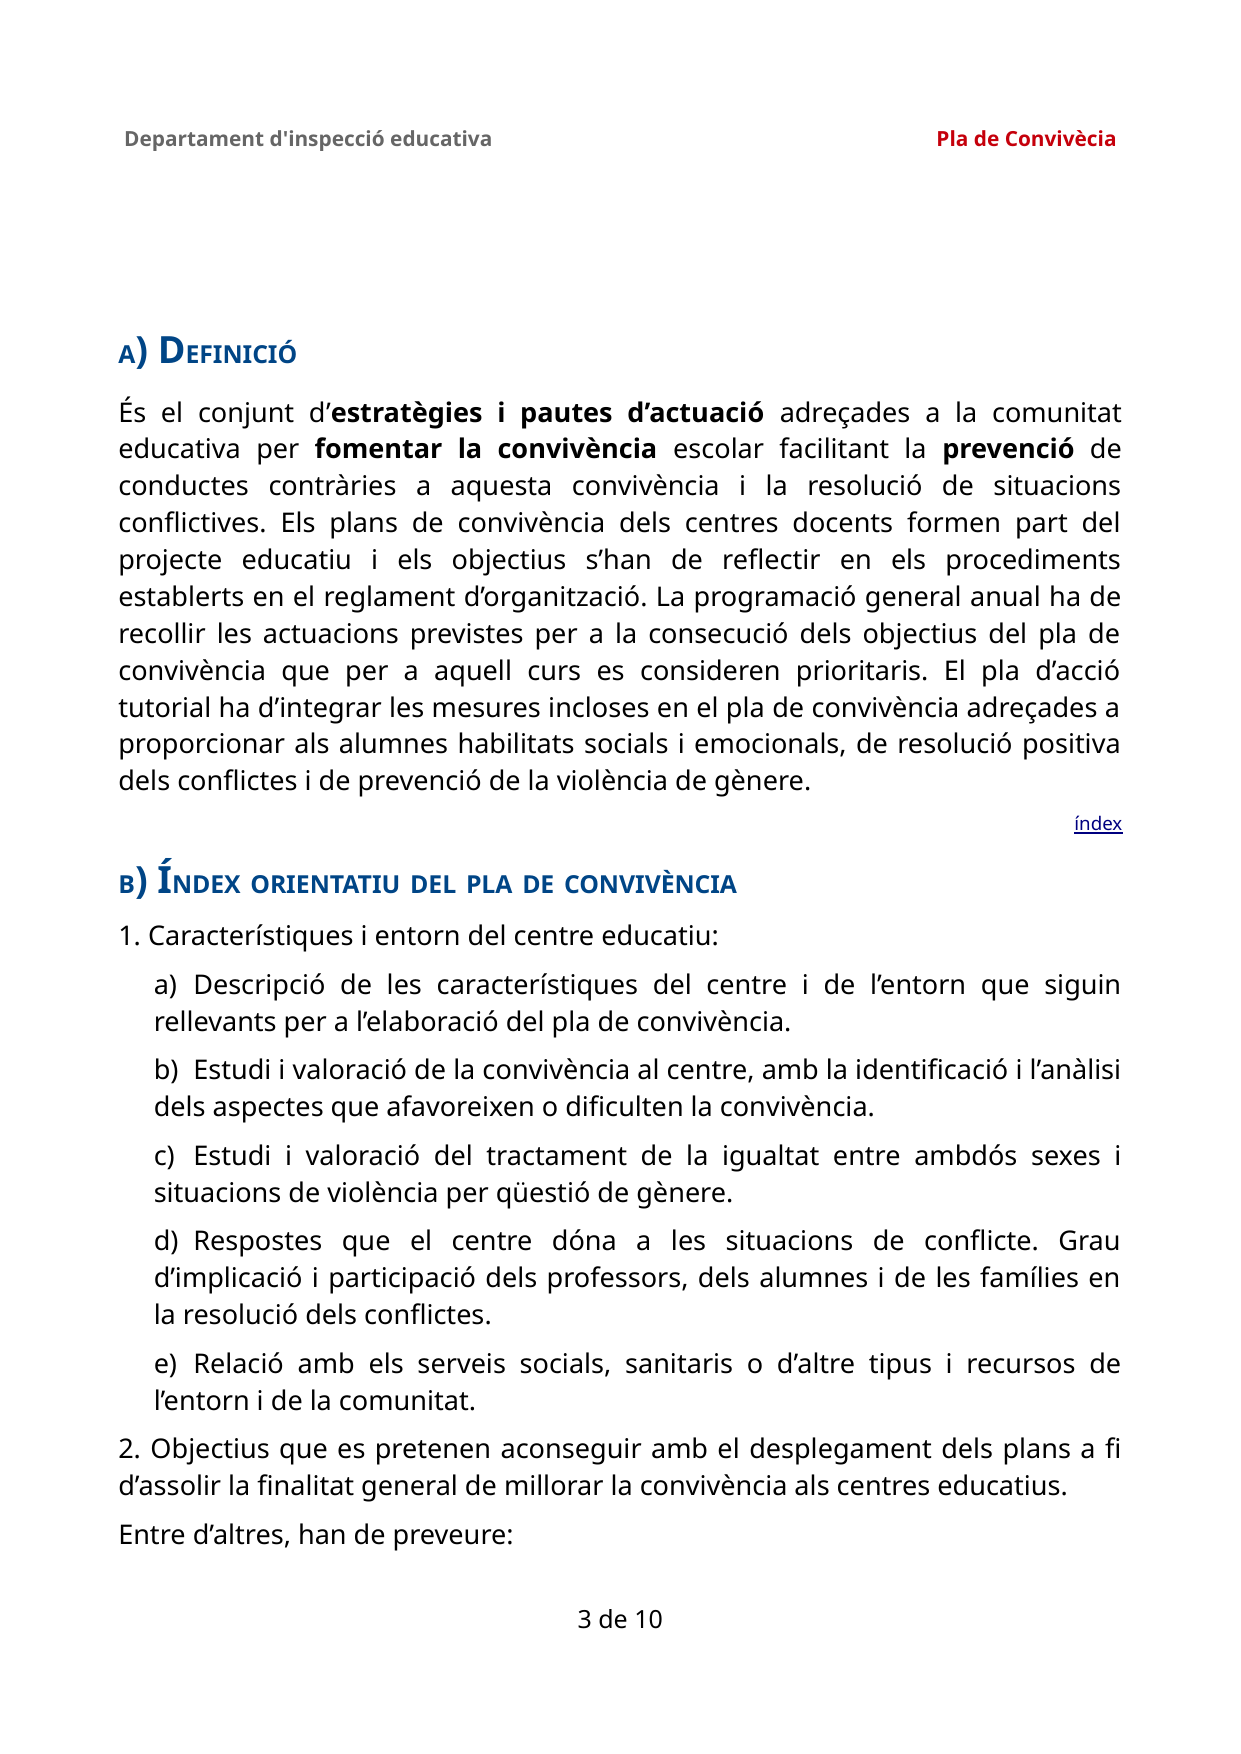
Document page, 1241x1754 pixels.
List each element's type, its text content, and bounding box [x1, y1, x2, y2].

list Estudi i valoració de la convivència al centre, amb la identificació i l’anàlisi dels aspectes que afavoreixen o dificulten la convivència. [153, 1051, 1122, 1124]
list Descripció de les característiques del centre i de l’entorn que siguin rellevants per a l’elaboració del pla de convivència. [153, 965, 1122, 1039]
list Estudi i valoració del tractament de la igualtat entre ambdós sexes i situacions de violència per qüestió de gènere. [153, 1136, 1122, 1210]
list Relació amb els serveis socials, sanitaris o d’altre tipus i recursos de l’entorn i de la comunitat. [153, 1344, 1122, 1418]
text índex [118, 810, 1122, 836]
subtitle b) Índex orientatiu del pla de convivència [118, 854, 1122, 905]
list Respostes que el centre dóna a les situacions de conflicte. Grau d’implicació i participació dels professors, dels alumnes i de les famílies en la resolució dels conflictes. [153, 1222, 1122, 1332]
subtitle a) Definició [118, 324, 1122, 375]
text 2. Objectius que es pretenen aconseguir amb el desplegament dels plans a fi d’assolir la finalitat general de millorar la convivència als centres educatius. [118, 1429, 1122, 1503]
text Entre d’altres, han de preveure: [118, 1515, 1122, 1552]
text 1. Característiques i entorn del centre educatiu: [118, 916, 1122, 953]
text És el conjunt d’estratègies i pautes d’actuació adreçades a la comunitat educativa per fomentar la convivència escolar facilitant la prevenció de conductes contràries a aquesta convivència i la resolució de situacions conflictives. Els plans de convivència dels centres docents formen part del projecte educatiu i els objectius s’han de reflectir en els procediments establerts en el reglament d’organització. La programació general anual ha de recollir les actuacions previstes per a la consecució dels objectius del pla de convivència que per a aquell curs es consideren prioritaris. El pla d’acció tutorial ha d’integrar les mesures incloses en el pla de convivència adreçades a proporcionar als alumnes habilitats socials i emocionals, de resolució positiva dels conflictes i de prevenció de la violència de gènere. [118, 393, 1122, 799]
